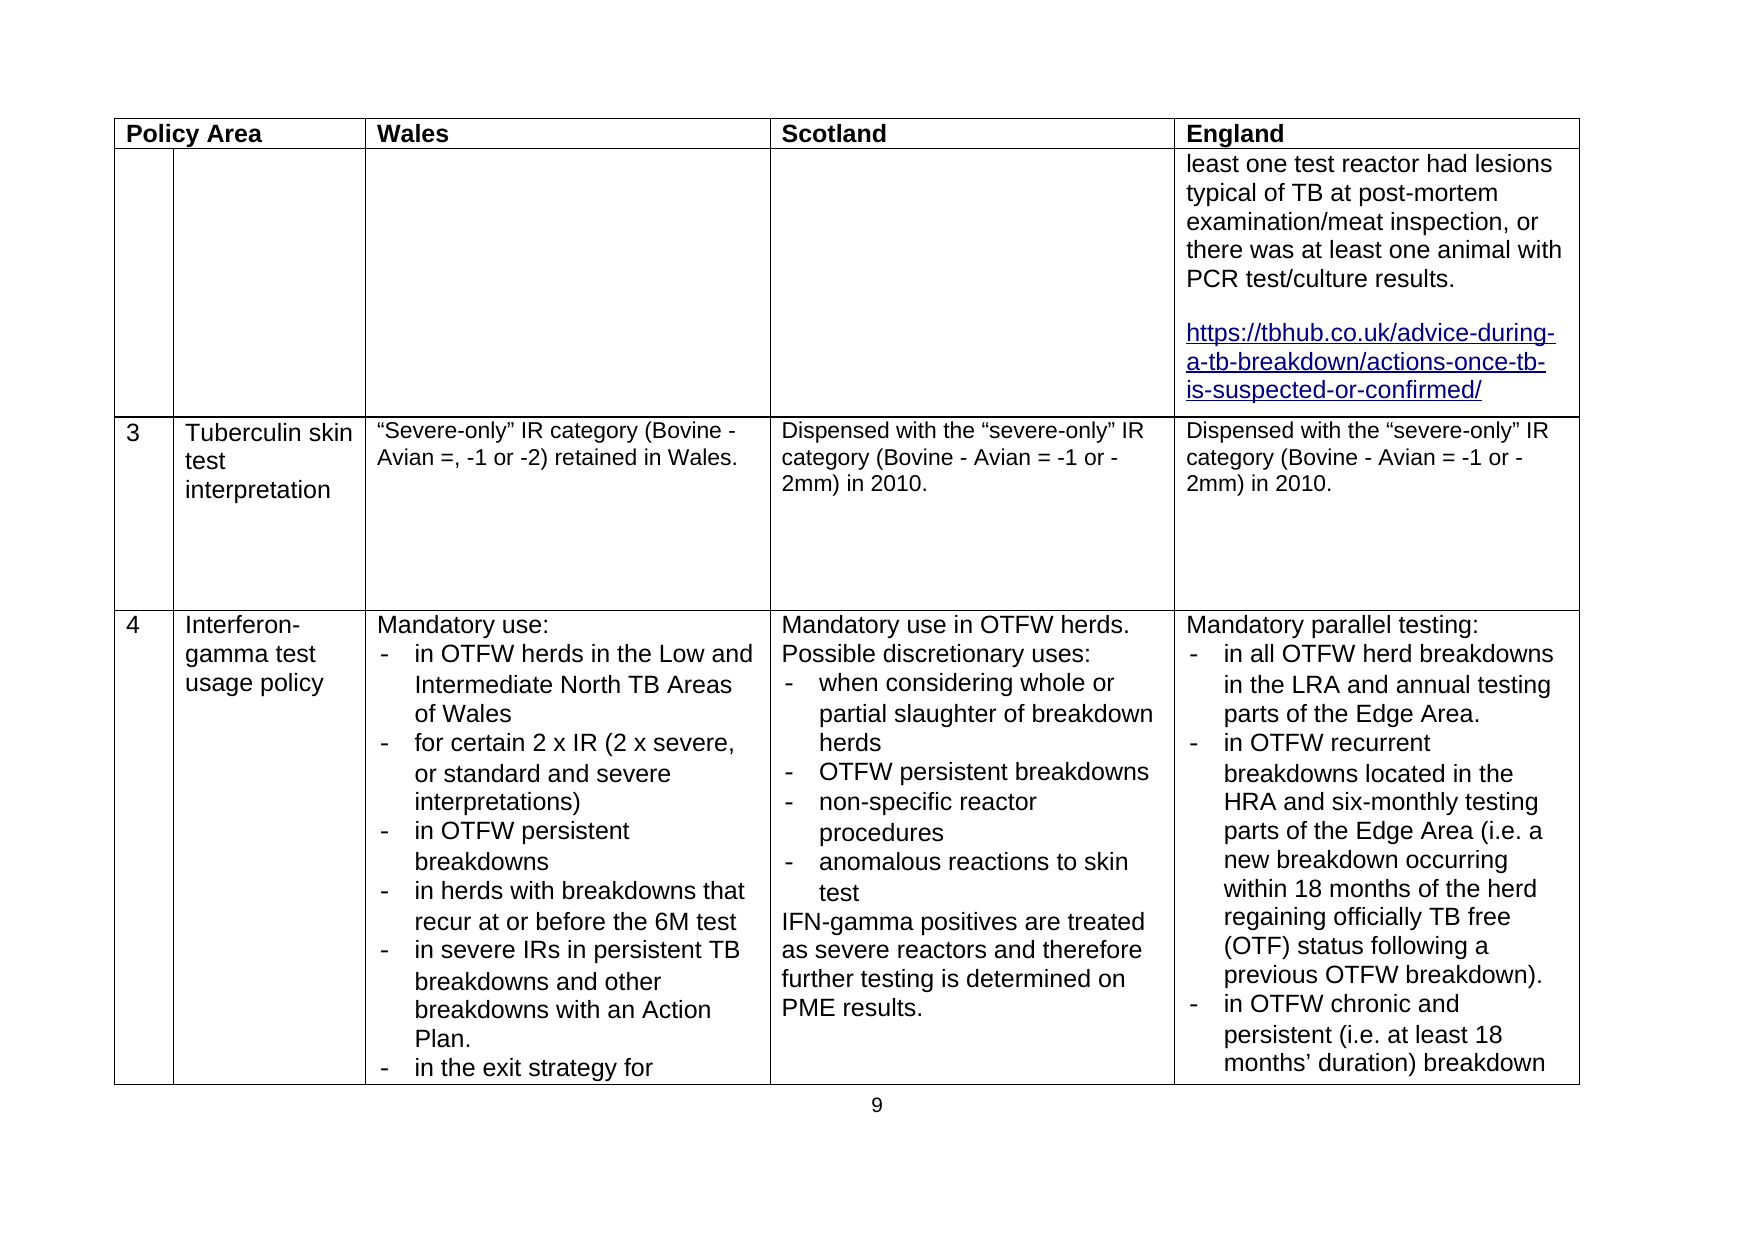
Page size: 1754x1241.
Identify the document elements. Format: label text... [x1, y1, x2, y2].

table_cell 3 [115, 418, 173, 609]
table_cell [771, 149, 1174, 416]
table_header Scotland [771, 119, 1174, 148]
table_cell Mandatory parallel testing: in all OTFW herd breakdowns in the LRA and annual testing parts of the Edge Area. in OTFW recurrent breakdowns located in the HRA and six-monthly testing parts of the Edge Area (i.e. a new breakdown occurring within 18 months of the herd regaining officially TB free (OTF) status following a previous OTFW breakdown). in OTFW chronic and persistent (i.e. at least 18 months’ duration) breakdown [1175, 611, 1579, 1084]
table_cell “Severe-only” IR category (Bovine - Avian =, -1 or -2) retained in Wales. [366, 418, 770, 609]
table_cell 4 [115, 611, 173, 1084]
table_header Wales [366, 119, 770, 148]
table_header Policy Area [115, 119, 365, 148]
table_cell least one test reactor had lesions typical of TB at post-mortem examination/meat inspection, or there was at least one animal with PCR test/culture results. https://tbhub.co.uk/advice-during-a-tb-breakdown/actions-once-tb-is-suspected-or-confirmed/ [1175, 149, 1579, 416]
table_cell Tuberculin skin test interpretation [174, 418, 365, 609]
table_cell Mandatory use: in OTFW herds in the Low and Intermediate North TB Areas of Wales for certain 2 x IR (2 x severe, or standard and severe interpretations) in OTFW persistent breakdowns in herds with breakdowns that recur at or before the 6M test in severe IRs in persistent TB breakdowns and other breakdowns with an Action Plan. in the exit strategy for [366, 611, 770, 1084]
table_cell Interferon-gamma test usage policy [174, 611, 365, 1084]
table_cell [115, 149, 173, 416]
table_cell Dispensed with the “severe-only” IR category (Bovine - Avian = -1 or -2mm) in 2010. [771, 418, 1174, 609]
table_cell Dispensed with the “severe-only” IR category (Bovine - Avian = -1 or -2mm) in 2010. [1175, 418, 1579, 609]
table_header England [1175, 119, 1579, 148]
table_cell Mandatory use in OTFW herds. Possible discretionary uses: when considering whole or partial slaughter of breakdown herds OTFW persistent breakdowns non-specific reactor procedures anomalous reactions to skin test IFN-gamma positives are treated as severe reactors and therefore further testing is determined on PME results. [771, 611, 1174, 1084]
table_cell [366, 149, 770, 416]
table_cell [174, 149, 365, 416]
